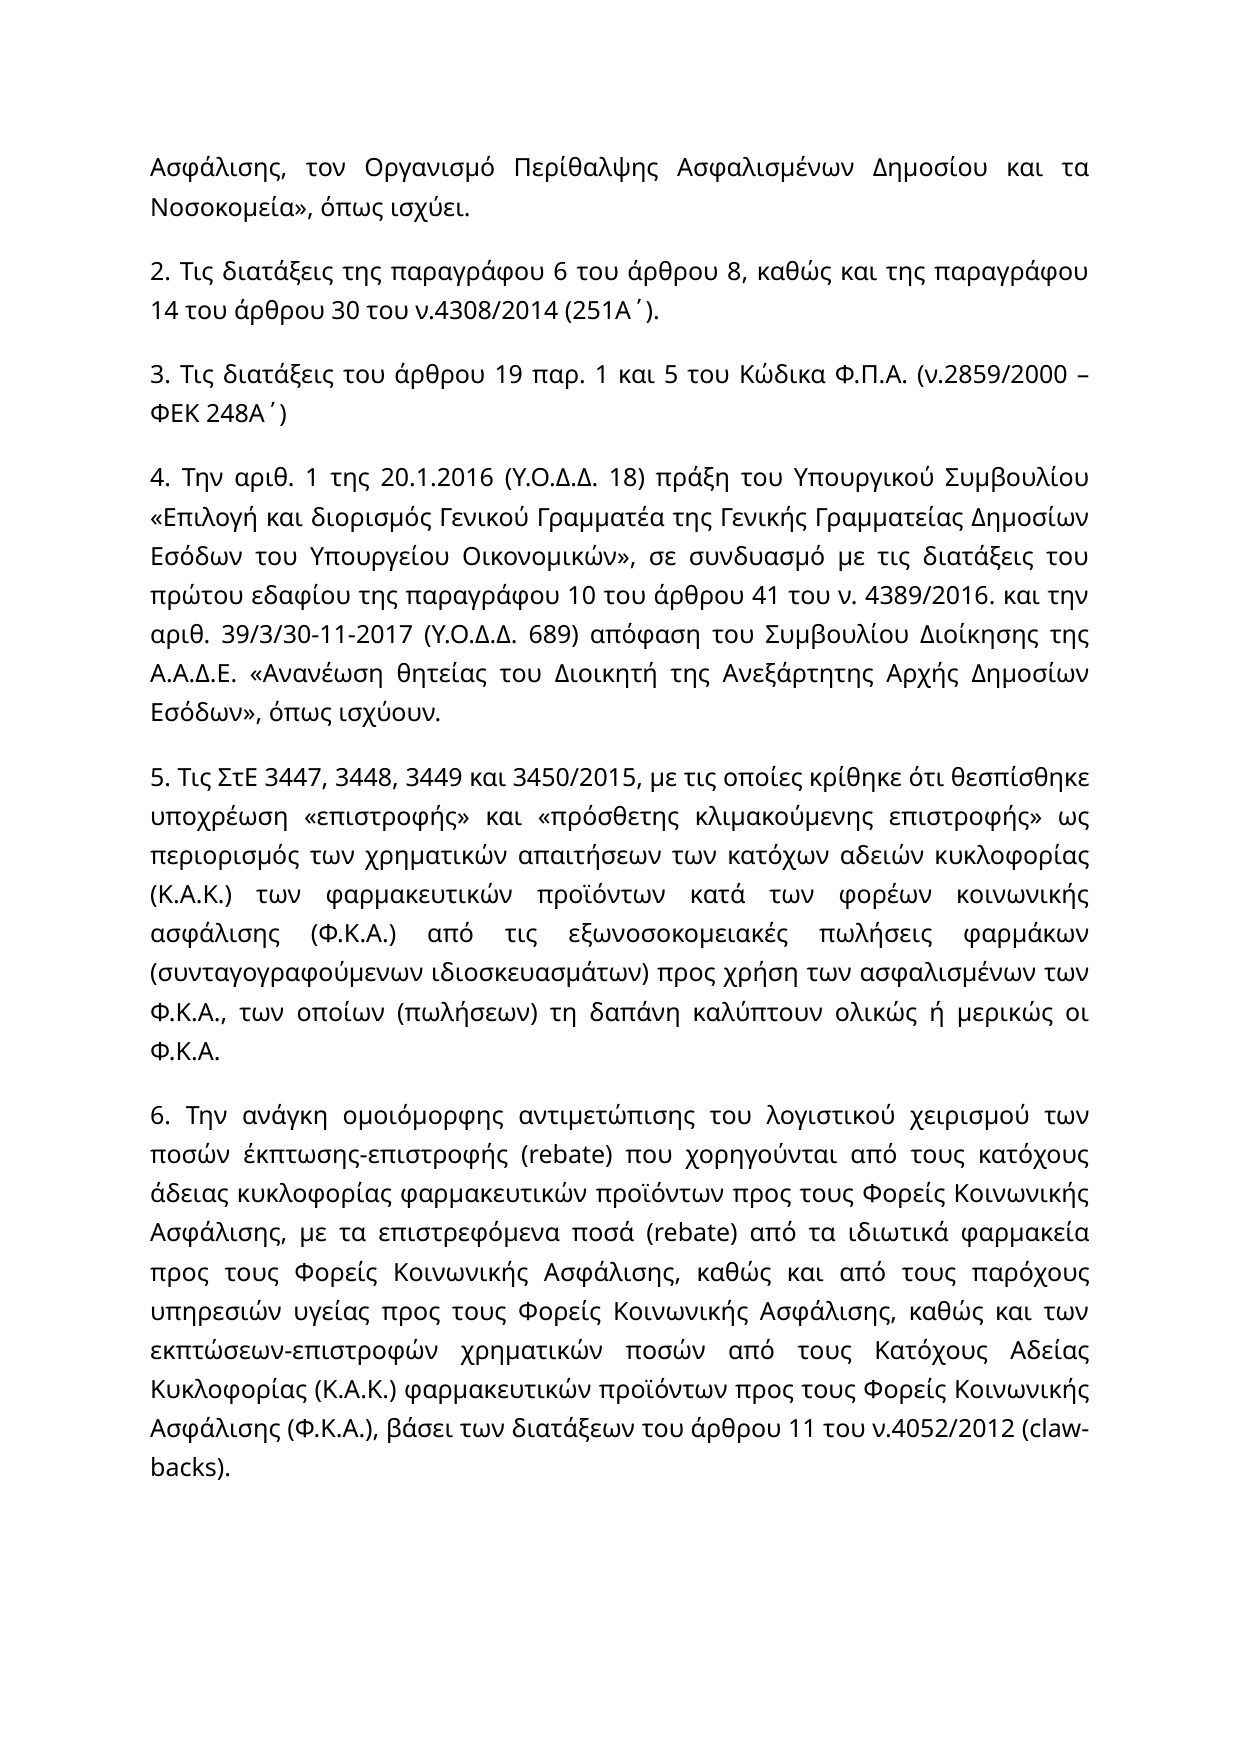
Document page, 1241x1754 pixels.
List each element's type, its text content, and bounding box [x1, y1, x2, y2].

text 3. Τις διατάξεις του άρθρου 19 παρ. 1 και 5 του Κώδικα Φ.Π.Α. (ν.2859/2000 – ΦΕΚ 248Α΄) [150, 357, 1090, 430]
text 4. Την αριθ. 1 της 20.1.2016 (Υ.Ο.Δ.Δ. 18) πράξη του Υπουργικού Συμβουλίου «Επιλογή και διορισμός Γενικού Γραμματέα της Γενικής Γραμματείας Δημοσίων Εσόδων του Υπουργείου Οικονομικών», σε συνδυασμό με τις διατάξεις του πρώτου εδαφίου της παραγράφου 10 του άρθρου 41 του ν. 4389/2016. και την αριθ. 39/3/30-11-2017 (Υ.Ο.Δ.Δ. 689) απόφαση του Συμβουλίου Διοίκησης της Α.Α.Δ.Ε. «Ανανέωση θητείας του Διοικητή της Ανεξάρτητης Αρχής Δημοσίων Εσόδων», όπως ισχύουν. [150, 460, 1090, 729]
text 2. Τις διατάξεις της παραγράφου 6 του άρθρου 8, καθώς και της παραγράφου 14 του άρθρου 30 του ν.4308/2014 (251Α΄). [150, 253, 1090, 327]
text Ασφάλισης, τον Οργανισμό Περίθαλψης Ασφαλισμένων Δημοσίου και τα Νοσοκομεία», όπως ισχύει. [150, 150, 1090, 223]
text 5. Τις ΣτΕ 3447, 3448, 3449 και 3450/2015, με τις οποίες κρίθηκε ότι θεσπίσθηκε υποχρέωση «επιστροφής» και «πρόσθετης κλιμακούμενης επιστροφής» ως περιορισμός των χρηματικών απαιτήσεων των κατόχων αδειών κυκλοφορίας (Κ.Α.Κ.) των φαρμακευτικών προϊόντων κατά των φορέων κοινωνικής ασφάλισης (Φ.Κ.Α.) από τις εξωνοσοκομειακές πωλήσεις φαρμάκων (συνταγογραφούμενων ιδιοσκευασμάτων) προς χρήση των ασφαλισμένων των Φ.Κ.Α., των οποίων (πωλήσεων) τη δαπάνη καλύπτουν ολικώς ή μερικώς οι Φ.Κ.Α. [150, 759, 1090, 1067]
text 6. Την ανάγκη ομοιόμορφης αντιμετώπισης του λογιστικού χειρισμού των ποσών έκπτωσης-επιστροφής (rebate) που χορηγούνται από τους κατόχους άδειας κυκλοφορίας φαρμακευτικών προϊόντων προς τους Φορείς Κοινωνικής Ασφάλισης, με τα επιστρεφόμενα ποσά (rebate) από τα ιδιωτικά φαρμακεία προς τους Φορείς Κοινωνικής Ασφάλισης, καθώς και από τους παρόχους υπηρεσιών υγείας προς τους Φορείς Κοινωνικής Ασφάλισης, καθώς και των εκπτώσεων-επιστροφών χρηματικών ποσών από τους Κατόχους Αδείας Κυκλοφορίας (Κ.Α.Κ.) φαρμακευτικών προϊόντων προς τους Φορείς Κοινωνικής Ασφάλισης (Φ.Κ.Α.), βάσει των διατάξεων του άρθρου 11 του ν.4052/2012 (claw-backs). [150, 1097, 1090, 1484]
